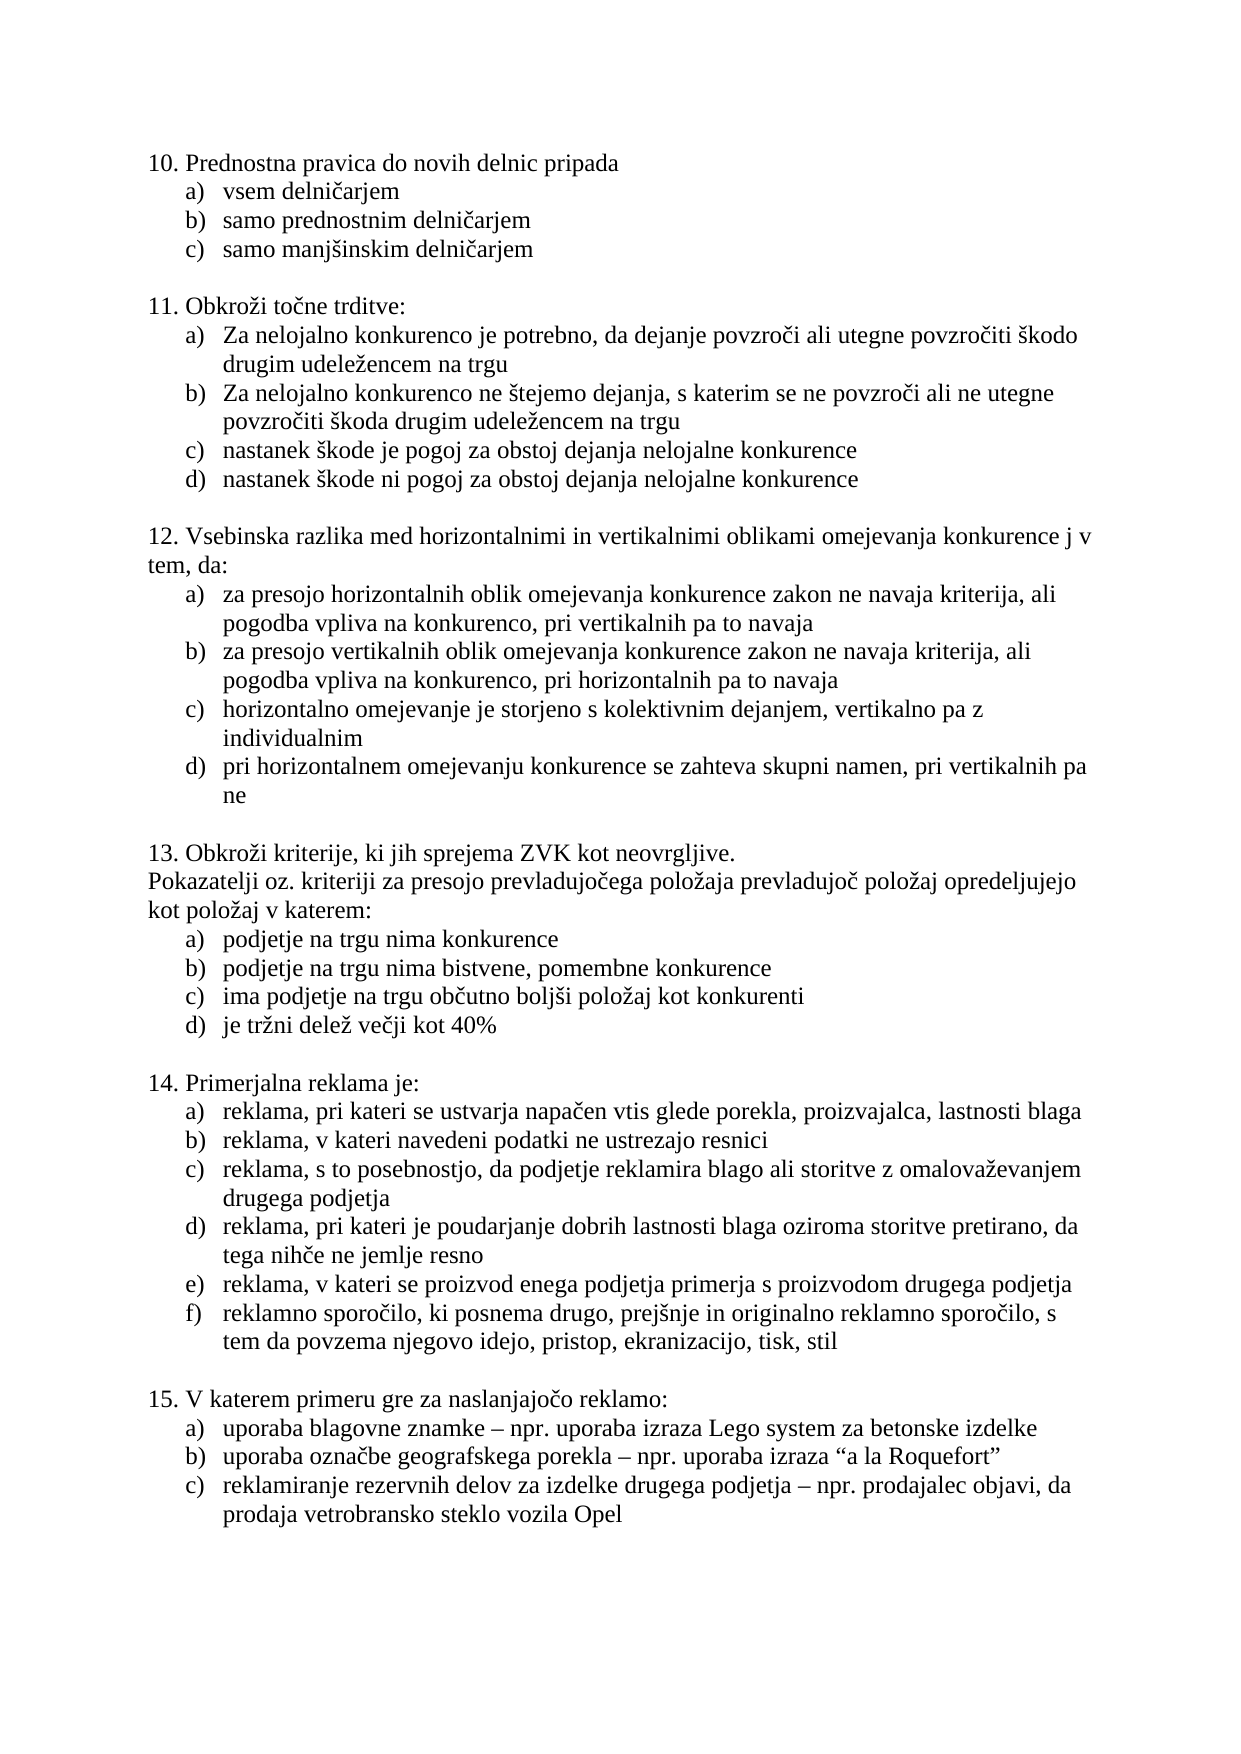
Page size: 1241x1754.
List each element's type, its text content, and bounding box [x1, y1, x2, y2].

text 13. Obkroži kriterije, ki jih sprejema ZVK kot neovrgljive. [148, 838, 1093, 866]
list Za nelojalno konkurenco je potrebno, da dejanje povzroči ali utegne povzročiti škodo drugim udeležencem na trgu [185, 320, 1093, 378]
text 12. Vsebinska razlika med horizontalnimi in vertikalnimi oblikami omejevanja konkurence j v tem, da: [148, 521, 1093, 579]
list reklama, v kateri se proizvod enega podjetja primerja s proizvodom drugega podjetja [185, 1269, 1093, 1298]
list reklama, s to posebnostjo, da podjetje reklamira blago ali storitve z omalovaževanjem drugega podjetja [185, 1154, 1093, 1211]
list ima podjetje na trgu občutno boljši položaj kot konkurenti [185, 981, 1093, 1010]
list nastanek škode je pogoj za obstoj dejanja nelojalne konkurence [185, 435, 1093, 464]
list uporaba označbe geografskega porekla – npr. uporaba izraza “a la Roquefort” [185, 1441, 1093, 1470]
list reklama, pri kateri se ustvarja napačen vtis glede porekla, proizvajalca, lastnosti blaga [185, 1096, 1093, 1125]
list reklama, pri kateri je poudarjanje dobrih lastnosti blaga oziroma storitve pretirano, da tega nihče ne jemlje resno [185, 1211, 1093, 1269]
list reklamno sporočilo, ki posnema drugo, prejšnje in originalno reklamno sporočilo, s tem da povzema njegovo idejo, pristop, ekranizacijo, tisk, stil [185, 1298, 1093, 1355]
text 11. Obkroži točne trditve: [148, 291, 1093, 320]
list nastanek škode ni pogoj za obstoj dejanja nelojalne konkurence [185, 464, 1093, 493]
list reklama, v kateri navedeni podatki ne ustrezajo resnici [185, 1125, 1093, 1154]
list Za nelojalno konkurenco ne štejemo dejanja, s katerim se ne povzroči ali ne utegne povzročiti škoda drugim udeležencem na trgu [185, 378, 1093, 435]
list samo prednostnim delničarjem [185, 205, 1093, 234]
list je tržni delež večji kot 40% [185, 1010, 1093, 1039]
list za presojo horizontalnih oblik omejevanja konkurence zakon ne navaja kriterija, ali pogodba vpliva na konkurenco, pri vertikalnih pa to navaja [185, 579, 1093, 636]
text Pokazatelji oz. kriteriji za presojo prevladujočega položaja prevladujoč položaj opredeljujejo kot položaj v katerem: [148, 866, 1093, 924]
list podjetje na trgu nima bistvene, pomembne konkurence [185, 953, 1093, 981]
list za presojo vertikalnih oblik omejevanja konkurence zakon ne navaja kriterija, ali pogodba vpliva na konkurenco, pri horizontalnih pa to navaja [185, 636, 1093, 694]
text 14. Primerjalna reklama je: [148, 1068, 1093, 1096]
text 10. Prednostna pravica do novih delnic pripada [148, 148, 1093, 176]
list vsem delničarjem [185, 176, 1093, 205]
text 15. V katerem primeru gre za naslanjajočo reklamo: [148, 1384, 1093, 1413]
list uporaba blagovne znamke – npr. uporaba izraza Lego system za betonske izdelke [185, 1413, 1093, 1441]
list pri horizontalnem omejevanju konkurence se zahteva skupni namen, pri vertikalnih pa ne [185, 751, 1093, 809]
list podjetje na trgu nima konkurence [185, 924, 1093, 953]
list reklamiranje rezervnih delov za izdelke drugega podjetja – npr. prodajalec objavi, da prodaja vetrobransko steklo vozila Opel [185, 1470, 1093, 1528]
list horizontalno omejevanje je storjeno s kolektivnim dejanjem, vertikalno pa z individualnim [185, 694, 1093, 751]
list samo manjšinskim delničarjem [185, 234, 1093, 263]
